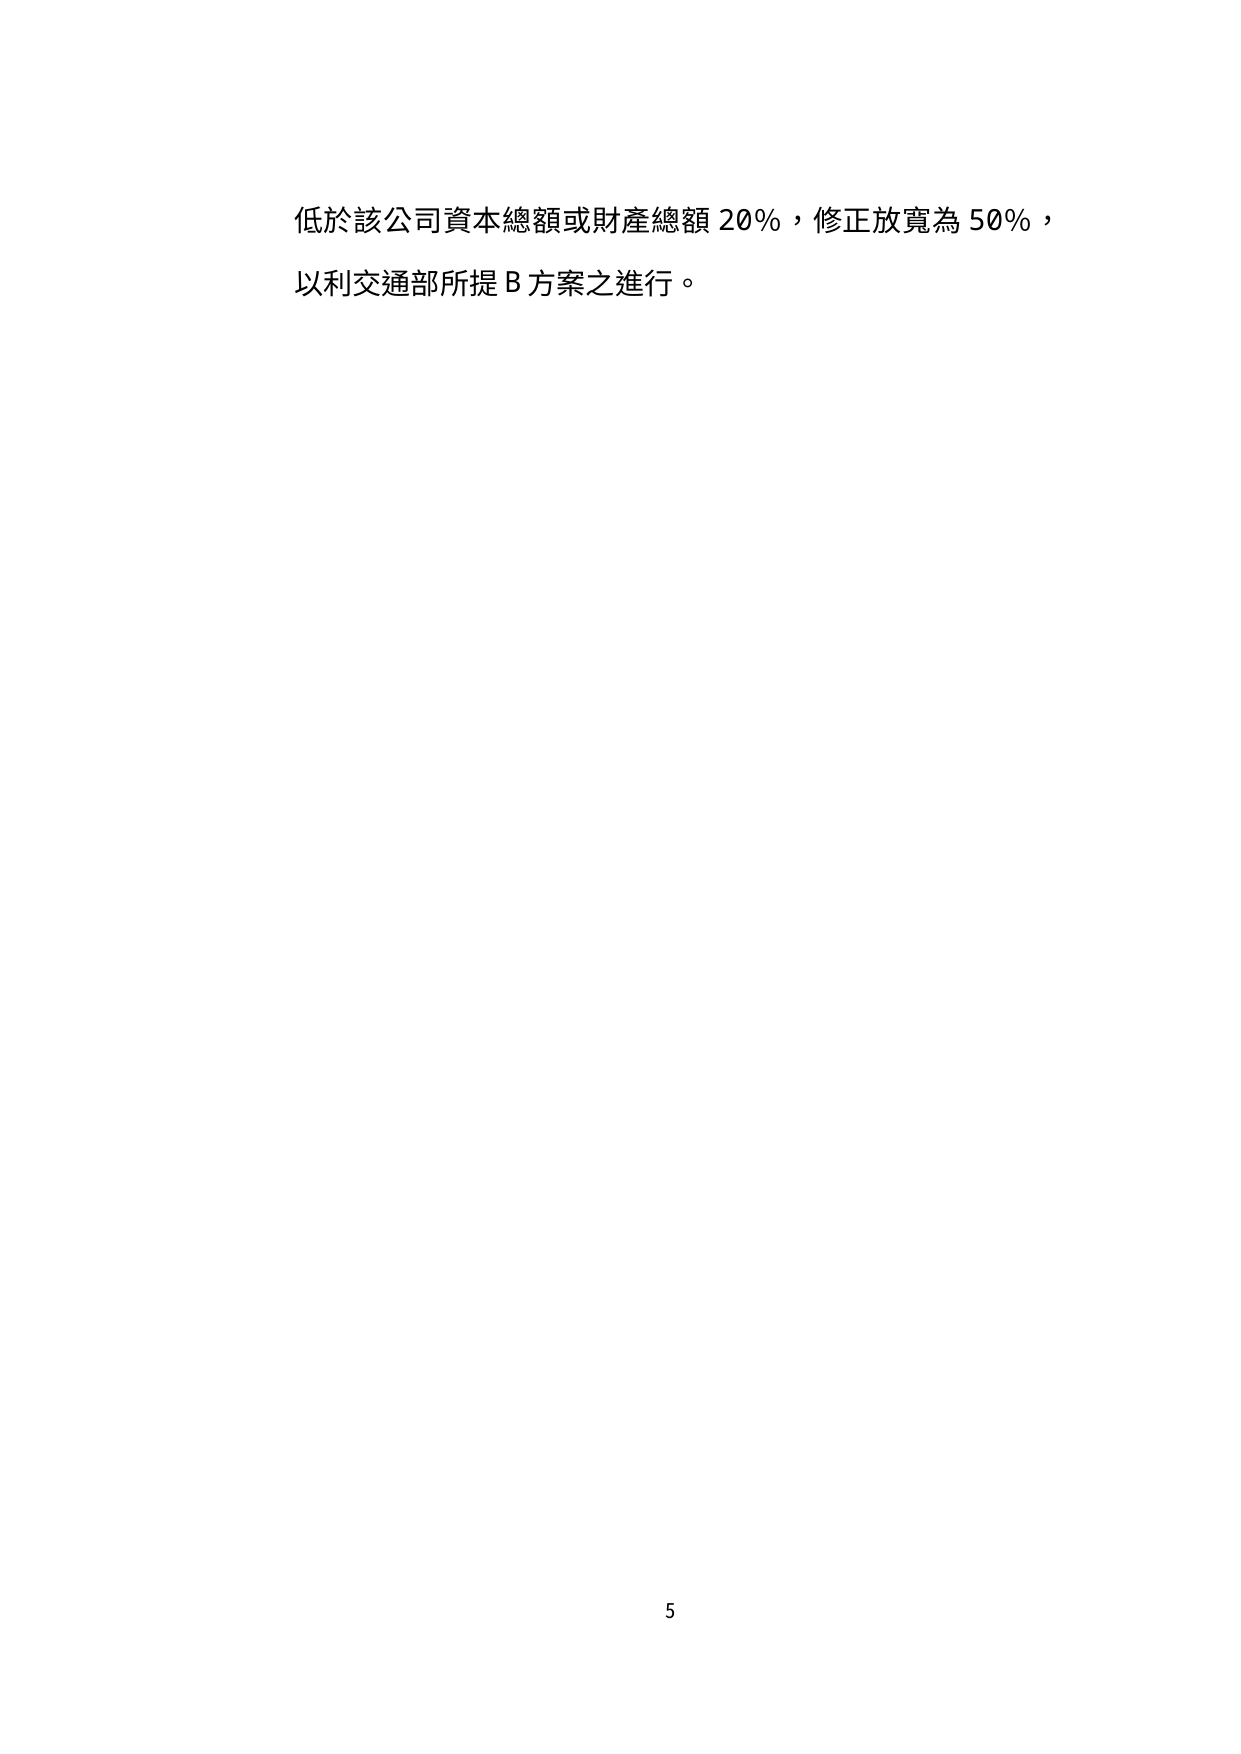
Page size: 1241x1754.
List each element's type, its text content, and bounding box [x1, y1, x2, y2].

text 低於該公司資本總額或財產總額20％，修正放寬為50％，以利交通部所提B方案之進行。 [265, 177, 1063, 302]
